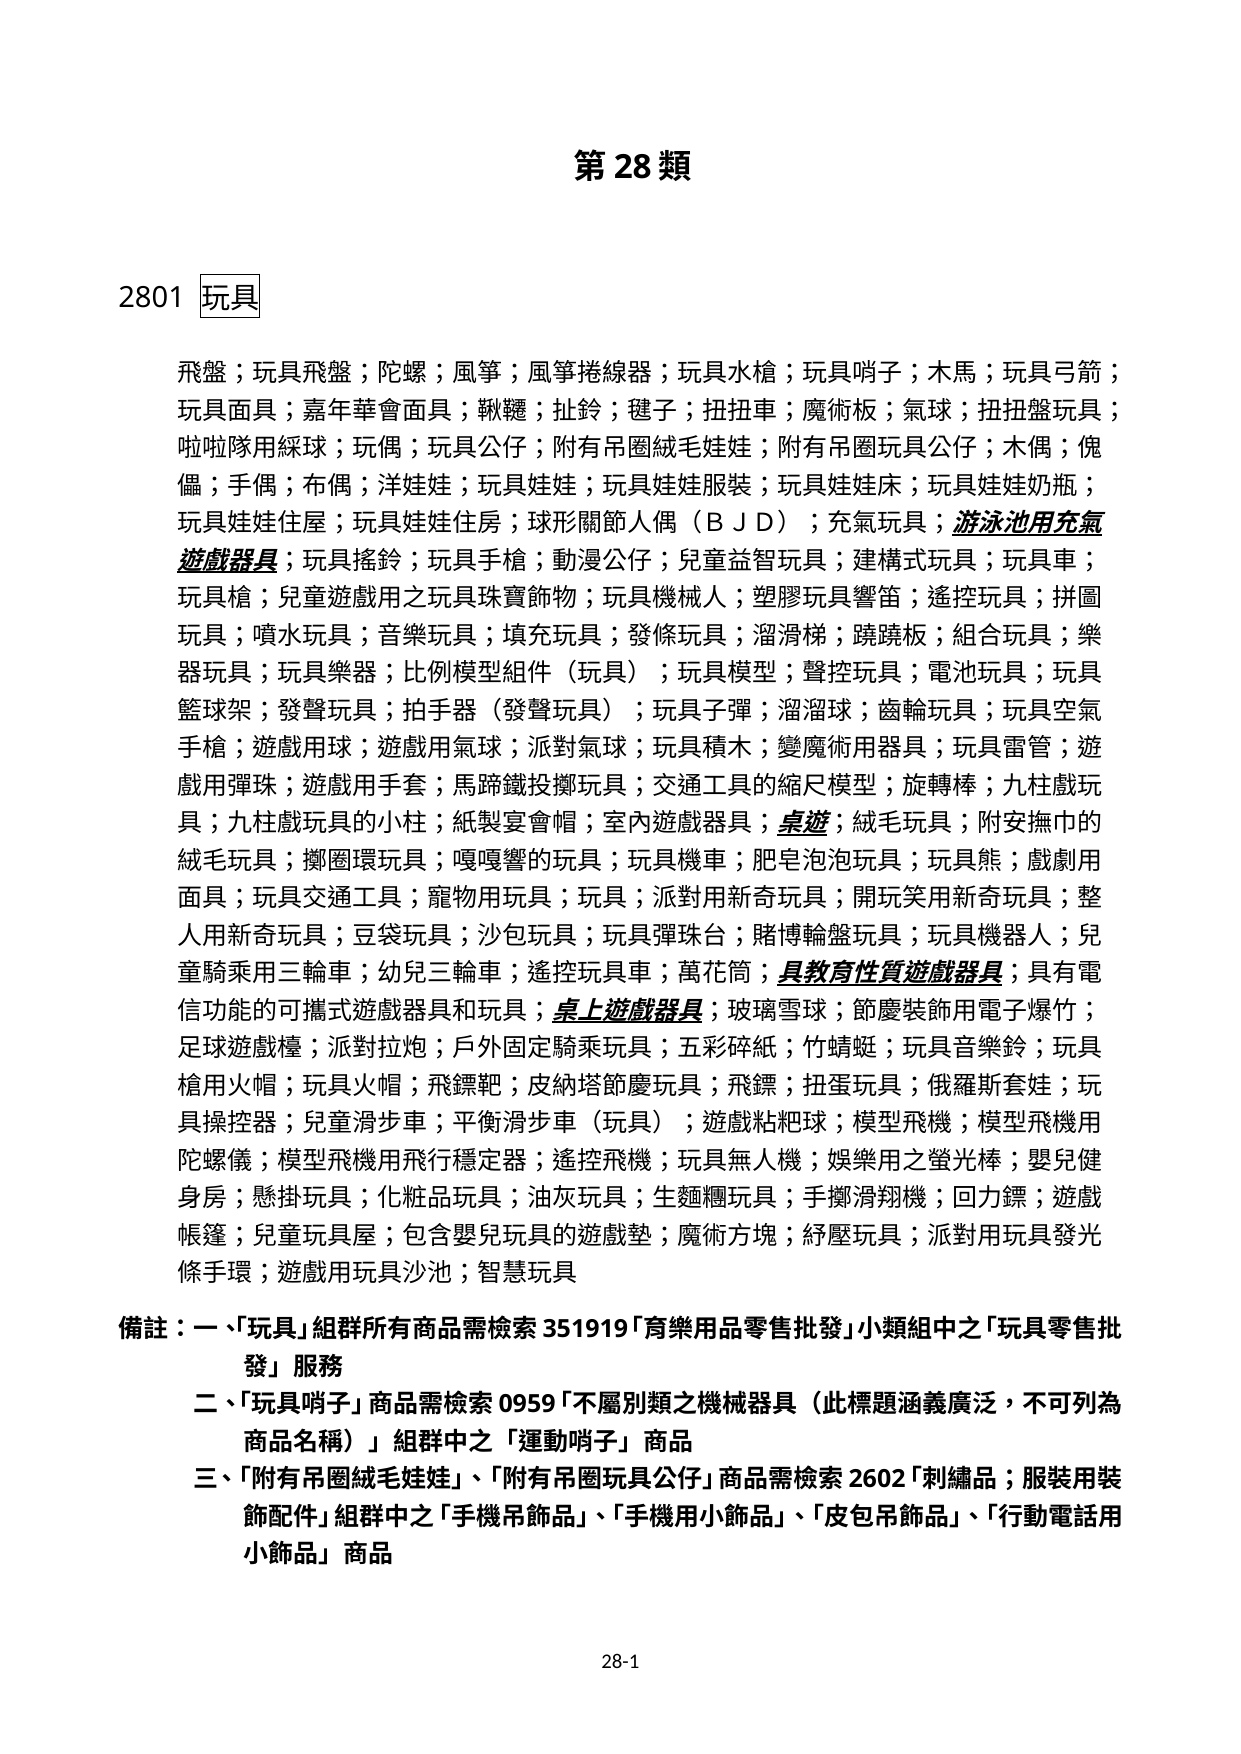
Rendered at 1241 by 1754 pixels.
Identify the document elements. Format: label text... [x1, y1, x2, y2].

text 第28類 [143, 127, 1122, 202]
text 三、「附有吊圈絨毛娃娃」、「附有吊圈玩具公仔」商品需檢索2602「刺繡品；服裝用裝飾配件」組群中之「手機吊飾品」、「手機用小飾品」、「皮包吊飾品」、「行動電話用小飾品」商品 [193, 1458, 1122, 1571]
text 備註：一、「玩具」組群所有商品需檢索351919「育樂用品零售批發」小類組中之「玩具零售批發」服務 [118, 1308, 1122, 1383]
text 二、「玩具哨子」商品需檢索0959「不屬別類之機械器具（此標題涵義廣泛，不可列為商品名稱）」組群中之「運動哨子」商品 [193, 1383, 1122, 1458]
text 飛盤；玩具飛盤；陀螺；風箏；風箏捲線器；玩具水槍；玩具哨子；木馬；玩具弓箭；玩具面具；嘉年華會面具；鞦韆；扯鈴；毽子；扭扭車；魔術板；氣球；扭扭盤玩具；啦啦隊用綵球；玩偶；玩具公仔；附有吊圈絨毛娃娃；附有吊圈玩具公仔；木偶；傀儡；手偶；布偶；洋娃娃；玩具娃娃；玩具娃娃服裝；玩具娃娃床；玩具娃娃奶瓶；玩具娃娃住屋；玩具娃娃住房；球形關節人偶（ＢＪＤ）；充氣玩具；游泳池用充氣遊戲器具；玩具搖鈴；玩具手槍；動漫公仔；兒童益智玩具；建構式玩具；玩具車；玩具槍；兒童遊戲用之玩具珠寶飾物；玩具機械人；塑膠玩具響笛；遙控玩具；拼圖玩具；噴水玩具；音樂玩具；填充玩具；發條玩具；溜滑梯；蹺蹺板；組合玩具；樂器玩具；玩具樂器；比例模型組件（玩具）；玩具模型；聲控玩具；電池玩具；玩具籃球架；發聲玩具；拍手器（發聲玩具）；玩具子彈；溜溜球；齒輪玩具；玩具空氣手槍；遊戲用球；遊戲用氣球；派對氣球；玩具積木；變魔術用器具；玩具雷管；遊戲用彈珠；遊戲用手套；馬蹄鐵投擲玩具；交通工具的縮尺模型；旋轉棒；九柱戲玩具；九柱戲玩具的小柱；紙製宴會帽；室內遊戲器具；桌遊；絨毛玩具；附安撫巾的絨毛玩具；擲圈環玩具；嘎嘎響的玩具；玩具機車；肥皂泡泡玩具；玩具熊；戲劇用面具；玩具交通工具；寵物用玩具；玩具；派對用新奇玩具；開玩笑用新奇玩具；整人用新奇玩具；豆袋玩具；沙包玩具；玩具彈珠台；賭博輪盤玩具；玩具機器人；兒童騎乘用三輪車；幼兒三輪車；遙控玩具車；萬花筒；具教育性質遊戲器具；具有電信功能的可攜式遊戲器具和玩具；桌上遊戲器具；玻璃雪球；節慶裝飾用電子爆竹；足球遊戲檯；派對拉炮；戶外固定騎乘玩具；五彩碎紙；竹蜻蜓；玩具音樂鈴；玩具槍用火帽；玩具火帽；飛鏢靶；皮納塔節慶玩具；飛鏢；扭蛋玩具；俄羅斯套娃；玩具操控器；兒童滑步車；平衡滑步車（玩具）；遊戲粘粑球；模型飛機；模型飛機用陀螺儀；模型飛機用飛行穩定器；遙控飛機；玩具無人機；娛樂用之螢光棒；嬰兒健身房；懸掛玩具；化粧品玩具；油灰玩具；生麵糰玩具；手擲滑翔機；回力鏢；遊戲帳篷；兒童玩具屋；包含嬰兒玩具的遊戲墊；魔術方塊；紓壓玩具；派對用玩具發光條手環；遊戲用玩具沙池；智慧玩具 [177, 352, 1122, 1289]
text 2801 玩具 [118, 258, 1122, 333]
